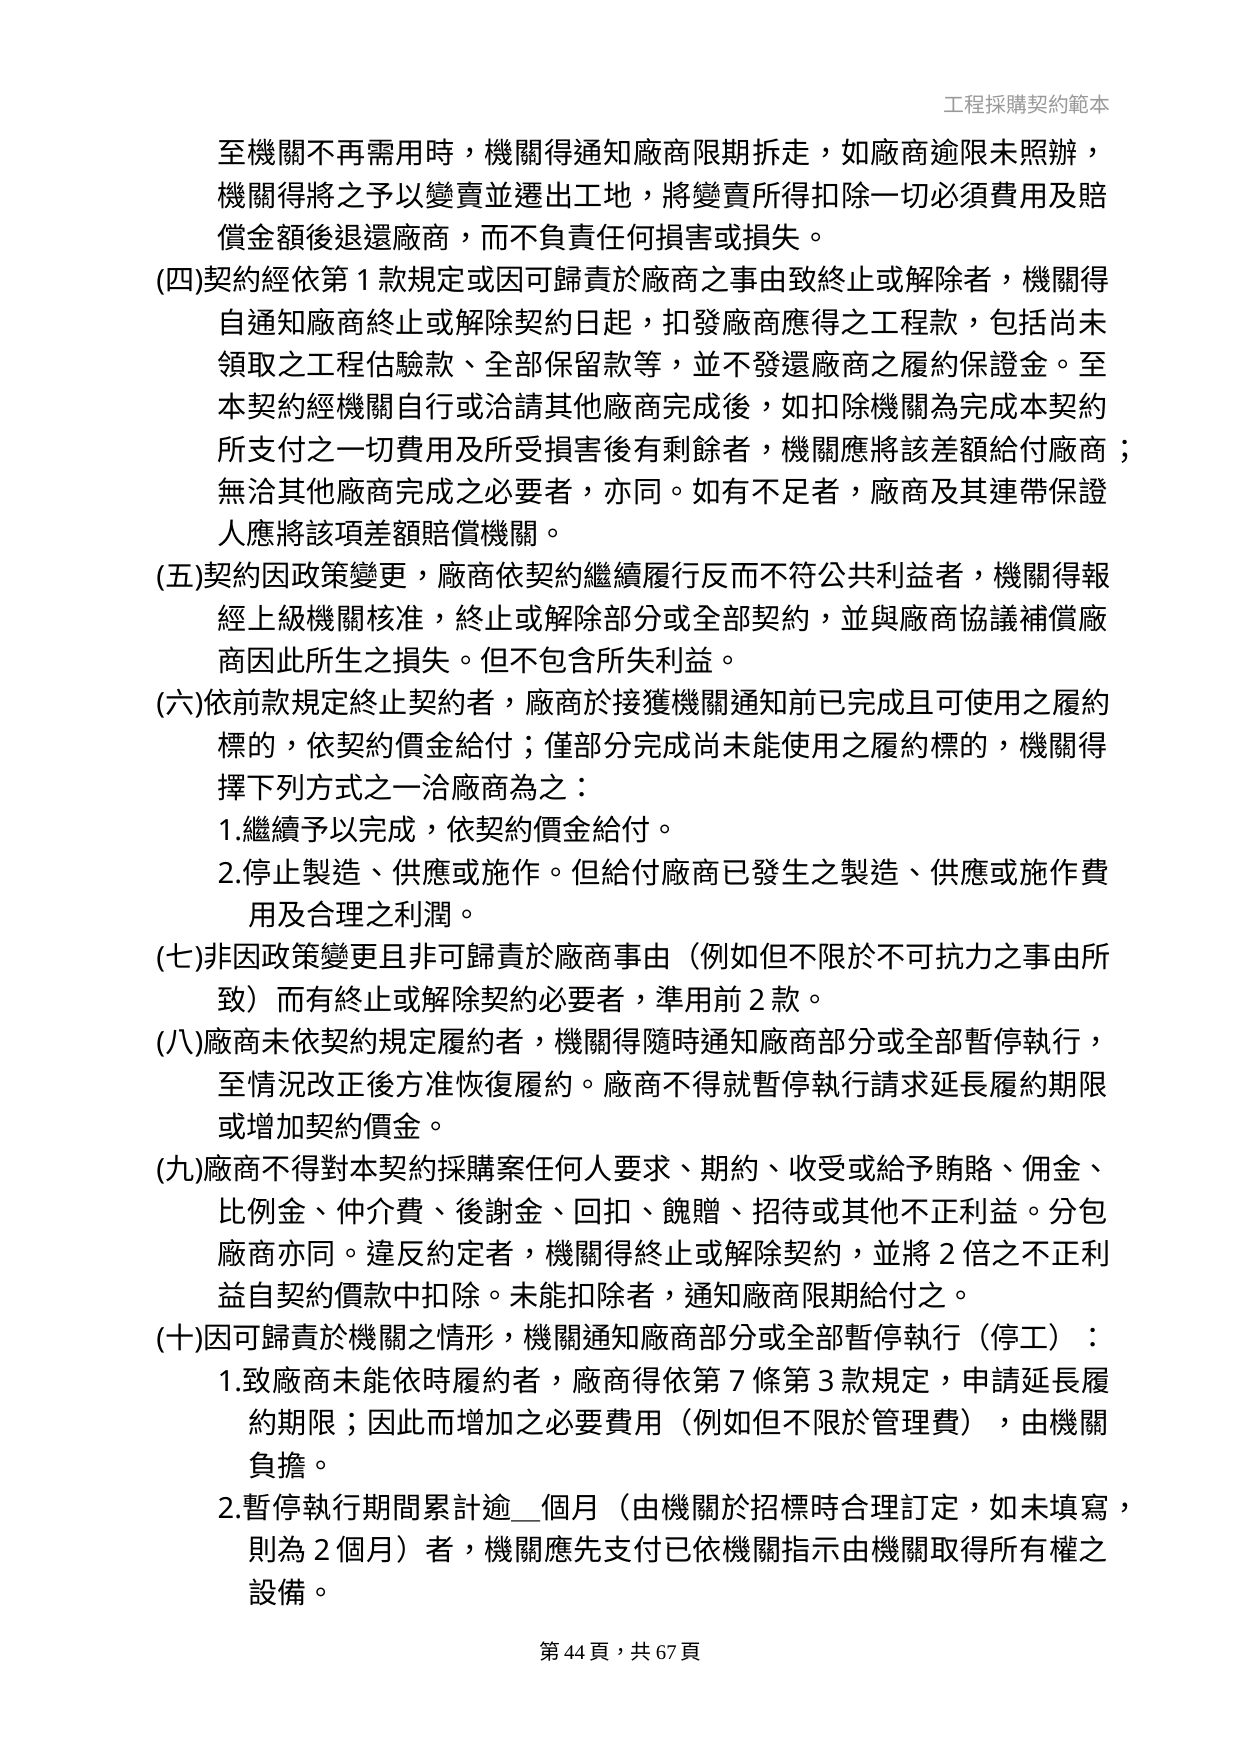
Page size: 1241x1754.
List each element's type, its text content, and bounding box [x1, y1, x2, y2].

text 2.停止製造、供應或施作。但給付廠商已發生之製造、供應或施作費用及合理之利潤。 [217, 849, 1110, 934]
text (十)因可歸責於機關之情形，機關通知廠商部分或全部暫停執行（停工）： [156, 1315, 1110, 1357]
text (三)廠商因第1款情形接獲機關終止或解除契約通知後，應即將該部分工程停工，負責遣散工人，將有關之機具設備及到場合格器材等就地點交機關使用；對於已施作完成之工作項目及數量，應會同監造單位/工程司辦理結算，並拍照存證，廠商不會同辦理時，機關得逕行辦理結算；必要時，得洽請公正、專業之鑑定機構協助辦理。廠商並應負責維護工程至機關接管為止，如有損壞或短缺概由廠商負責。機具設備器材至機關不再需用時，機關得通知廠商限期拆走，如廠商逾限未照辦，機關得將之予以變賣並遷出工地，將變賣所得扣除一切必須費用及賠償金額後退還廠商，而不負責任何損害或損失。 [156, 130, 1110, 257]
text (八)廠商未依契約規定履約者，機關得隨時通知廠商部分或全部暫停執行，至情況改正後方准恢復履約。廠商不得就暫停執行請求延長履約期限或增加契約價金。 [156, 1019, 1110, 1146]
text (五)契約因政策變更，廠商依契約繼續履行反而不符公共利益者，機關得報經上級機關核准，終止或解除部分或全部契約，並與廠商協議補償廠商因此所生之損失。但不包含所失利益。 [156, 553, 1110, 680]
text (六)依前款規定終止契約者，廠商於接獲機關通知前已完成且可使用之履約標的，依契約價金給付；僅部分完成尚未能使用之履約標的，機關得擇下列方式之一洽廠商為之： [156, 680, 1110, 807]
text 1.繼續予以完成，依契約價金給付。 [217, 807, 1110, 849]
text 2.暫停執行期間累計逾＿個月（由機關於招標時合理訂定，如未填寫，則為2個月）者，機關應先支付已依機關指示由機關取得所有權之設備。 [217, 1484, 1110, 1612]
text (九)廠商不得對本契約採購案任何人要求、期約、收受或給予賄賂、佣金、比例金、仲介費、後謝金、回扣、餽贈、招待或其他不正利益。分包廠商亦同。違反約定者，機關得終止或解除契約，並將2倍之不正利益自契約價款中扣除。未能扣除者，通知廠商限期給付之。 [156, 1146, 1110, 1315]
text (四)契約經依第1款規定或因可歸責於廠商之事由致終止或解除者，機關得自通知廠商終止或解除契約日起，扣發廠商應得之工程款，包括尚未領取之工程估驗款、全部保留款等，並不發還廠商之履約保證金。至本契約經機關自行或洽請其他廠商完成後，如扣除機關為完成本契約所支付之一切費用及所受損害後有剩餘者，機關應將該差額給付廠商；無洽其他廠商完成之必要者，亦同。如有不足者，廠商及其連帶保證人應將該項差額賠償機關。 [156, 257, 1110, 553]
text 1.致廠商未能依時履約者，廠商得依第7條第3款規定，申請延長履約期限；因此而增加之必要費用（例如但不限於管理費），由機關負擔。 [217, 1357, 1110, 1484]
text (七)非因政策變更且非可歸責於廠商事由（例如但不限於不可抗力之事由所致）而有終止或解除契約必要者，準用前2款。 [156, 934, 1110, 1019]
